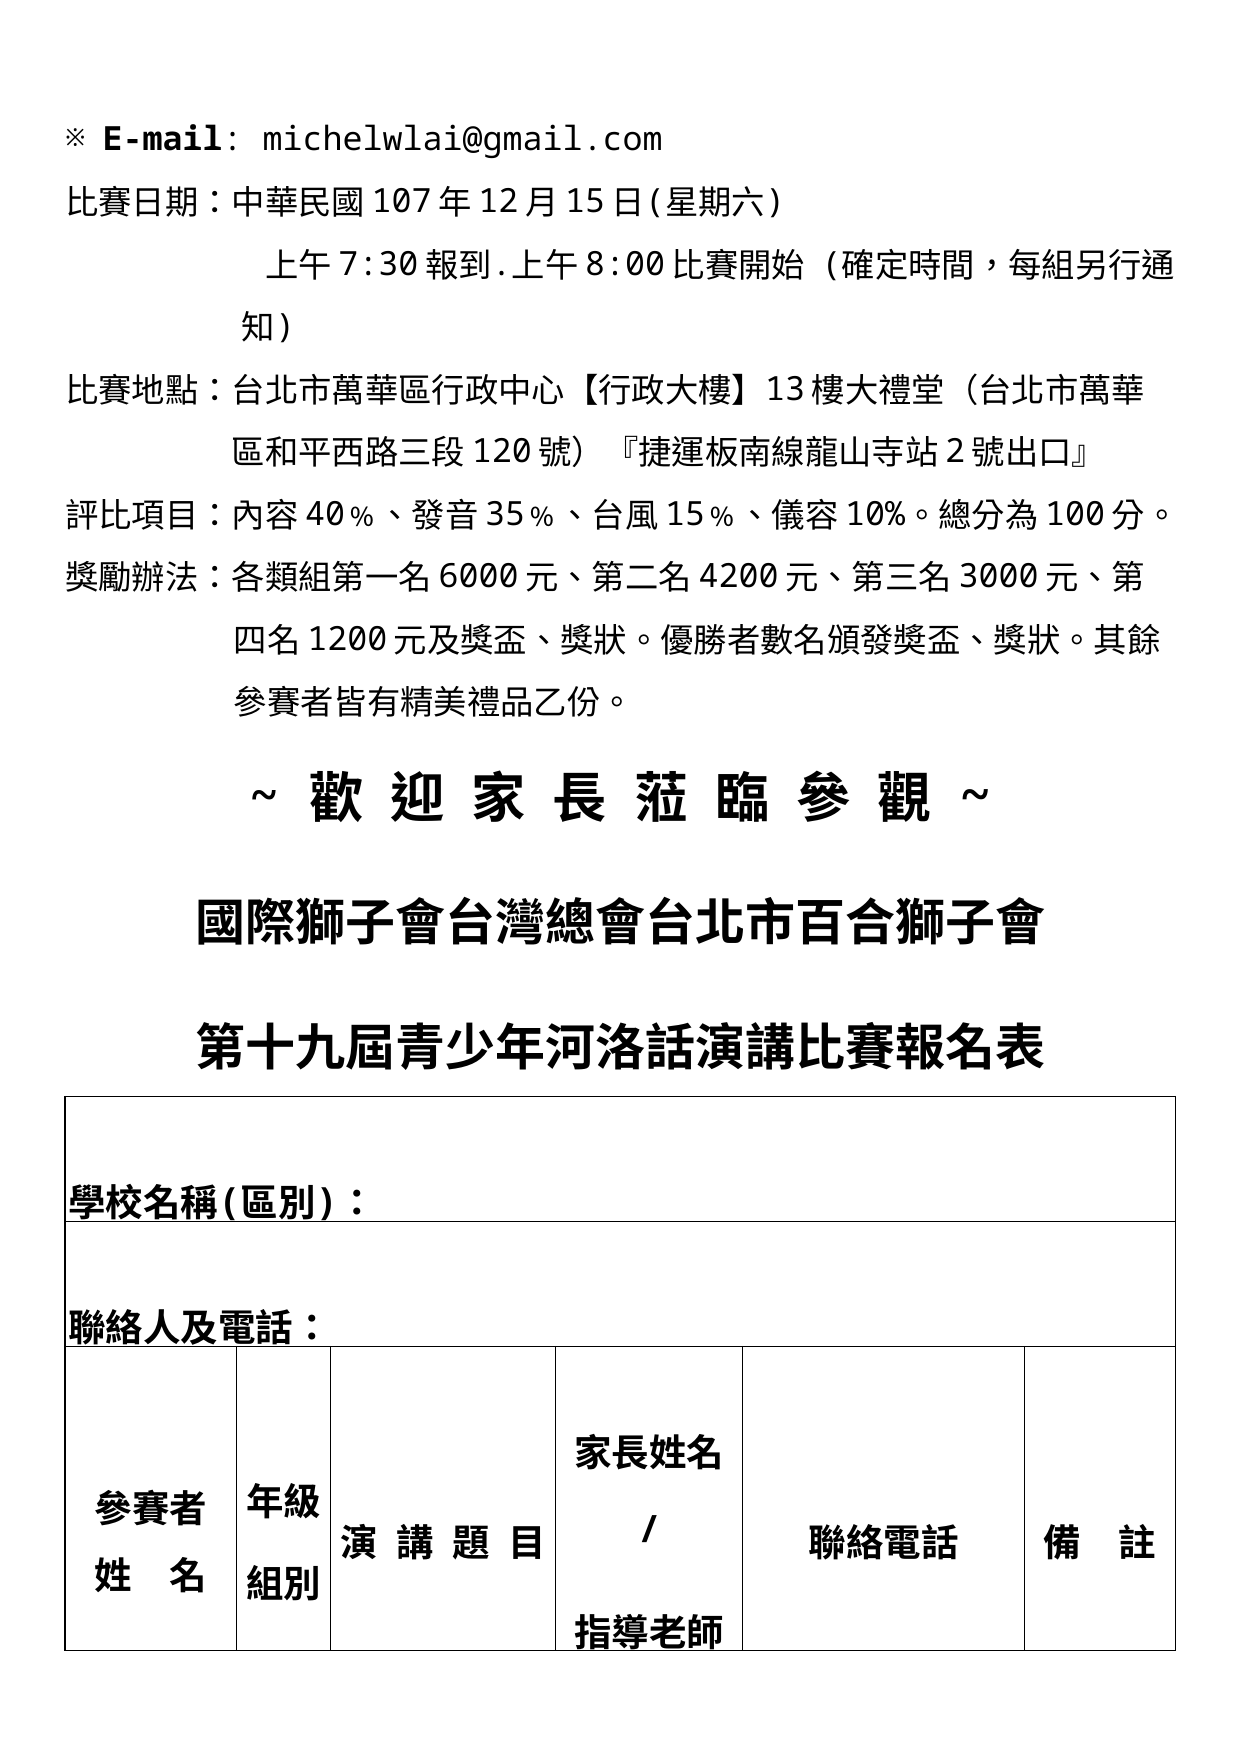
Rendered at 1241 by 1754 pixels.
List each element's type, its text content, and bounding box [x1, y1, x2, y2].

text 上午7:30報到.上午8:00比賽開始 (確定時間，每組另行通知) [65, 221, 1175, 346]
table_header 學校名稱(區別)： [66, 1097, 1175, 1221]
text 比賽地點：台北市萬華區行政中心【行政大樓】13樓大禮堂（台北市萬華區和平西路三段120號）『捷運板南線龍山寺站2號出口』 [65, 346, 1175, 471]
list E-mail: michelwlai@gmail.com [65, 96, 1175, 158]
text 第十九屆青少年河洛話演講比賽報名表 [65, 971, 1175, 1096]
table_cell 家長姓名 / 指導老師 [556, 1347, 742, 1650]
text ~ 歡 迎 家 長 蒞 臨 參 觀 ~ [65, 721, 1175, 846]
table_cell 聯絡電話 [743, 1347, 1024, 1650]
text 比賽日期：中華民國107年12月15日(星期六) [65, 158, 1175, 221]
table_cell 聯絡人及電話： [66, 1222, 1175, 1346]
text 獎勵辦法：各類組第一名6000元、第二名4200元、第三名3000元、第四名1200元及獎盃、獎狀。優勝者數名頒發奬盃、獎狀。其餘參賽者皆有精美禮品乙份。 [65, 533, 1175, 721]
table_cell 年級 組別 [237, 1347, 330, 1650]
text 國際獅子會台灣總會台北市百合獅子會 [65, 846, 1175, 971]
text 評比項目：內容40﹪、發音35﹪、台風15﹪、儀容10%。總分為100分。 [65, 471, 1175, 533]
table_cell 備 註 [1025, 1347, 1175, 1650]
table_cell 演 講 題 目 [331, 1347, 555, 1650]
table_cell 參賽者 姓 名 [66, 1347, 236, 1650]
